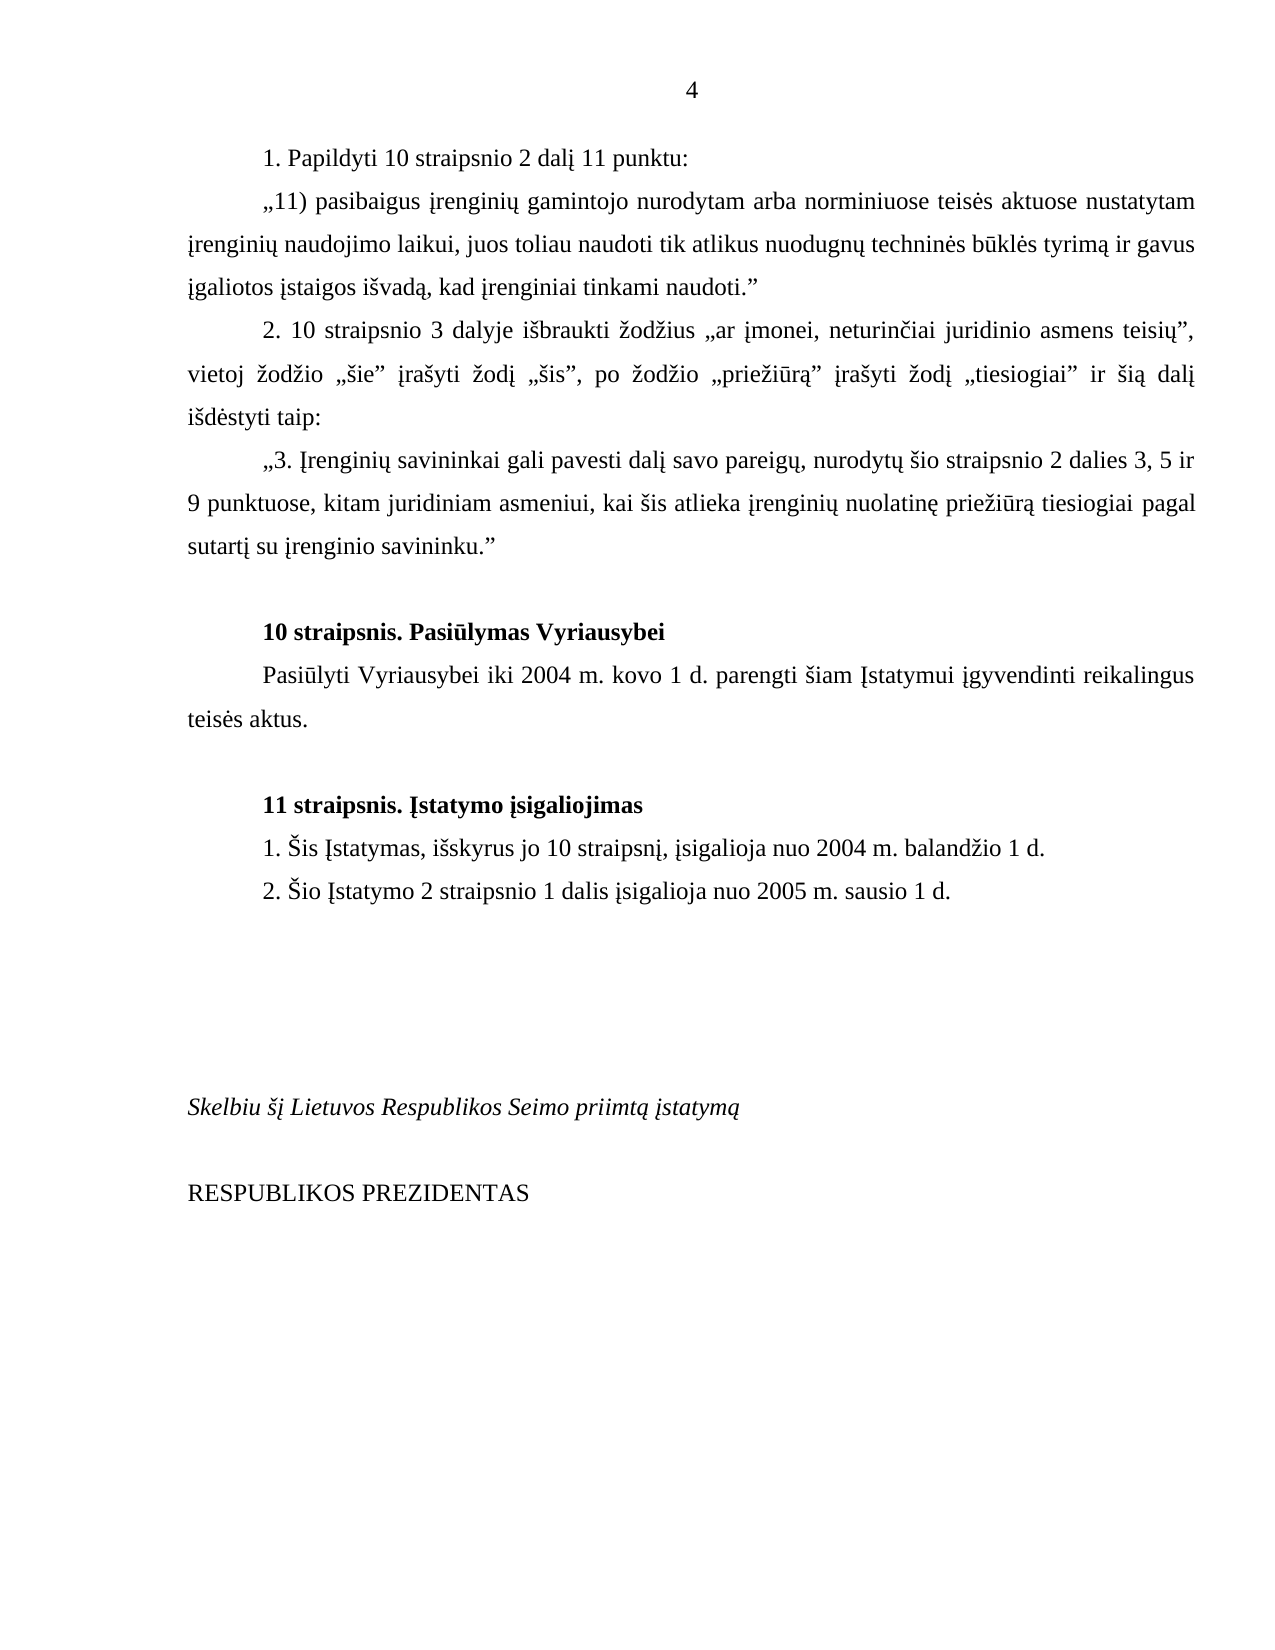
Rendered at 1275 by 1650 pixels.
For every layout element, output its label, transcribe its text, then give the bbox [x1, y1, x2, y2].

text „3. Įrenginių savininkai gali pavesti dalį savo pareigų, nurodytų šio straipsnio 2 dalies 3, 5 ir 9 punktuose, kitam juridiniam asmeniui, kai šis atlieka įrenginių nuolatinę priežiūrą tiesiogiai pagal sutartį su įrenginio savininku.” [187, 445, 1196, 560]
text 11 straipsnis. Įstatymo įsigaliojimas [187, 790, 1196, 819]
text 2. 10 straipsnio 3 dalyje išbraukti žodžius „ar įmonei, neturinčiai juridinio asmens teisių”, vietoj žodžio „šie” įrašyti žodį „šis”, po žodžio „priežiūrą” įrašyti žodį „tiesiogiai” ir šią dalį išdėstyti taip: [187, 316, 1196, 431]
text 1. Šis Įstatymas, išskyrus jo 10 straipsnį, įsigalioja nuo 2004 m. balandžio 1 d. [187, 833, 1196, 862]
text „11) pasibaigus įrenginių gamintojo nurodytam arba norminiuose teisės aktuose nustatytam įrenginių naudojimo laikui, juos toliau naudoti tik atlikus nuodugnų techninės būklės tyrimą ir gavus įgaliotos įstaigos išvadą, kad įrenginiai tinkami naudoti.” [187, 186, 1196, 301]
text Skelbiu šį Lietuvos Respublikos Seimo priimtą įstatymą [187, 1092, 1196, 1121]
text Pasiūlyti Vyriausybei iki 2004 m. kovo 1 d. parengti šiam Įstatymui įgyvendinti reikalingus teisės aktus. [187, 661, 1196, 732]
text RESPUBLIKOS PREZIDENTAS [187, 1178, 1196, 1207]
text 1. Papildyti 10 straipsnio 2 dalį 11 punktu: [187, 143, 1196, 172]
text 10 straipsnis. Pasiūlymas Vyriausybei [187, 617, 1196, 646]
text 2. Šio Įstatymo 2 straipsnio 1 dalis įsigalioja nuo 2005 m. sausio 1 d. [187, 876, 1196, 905]
